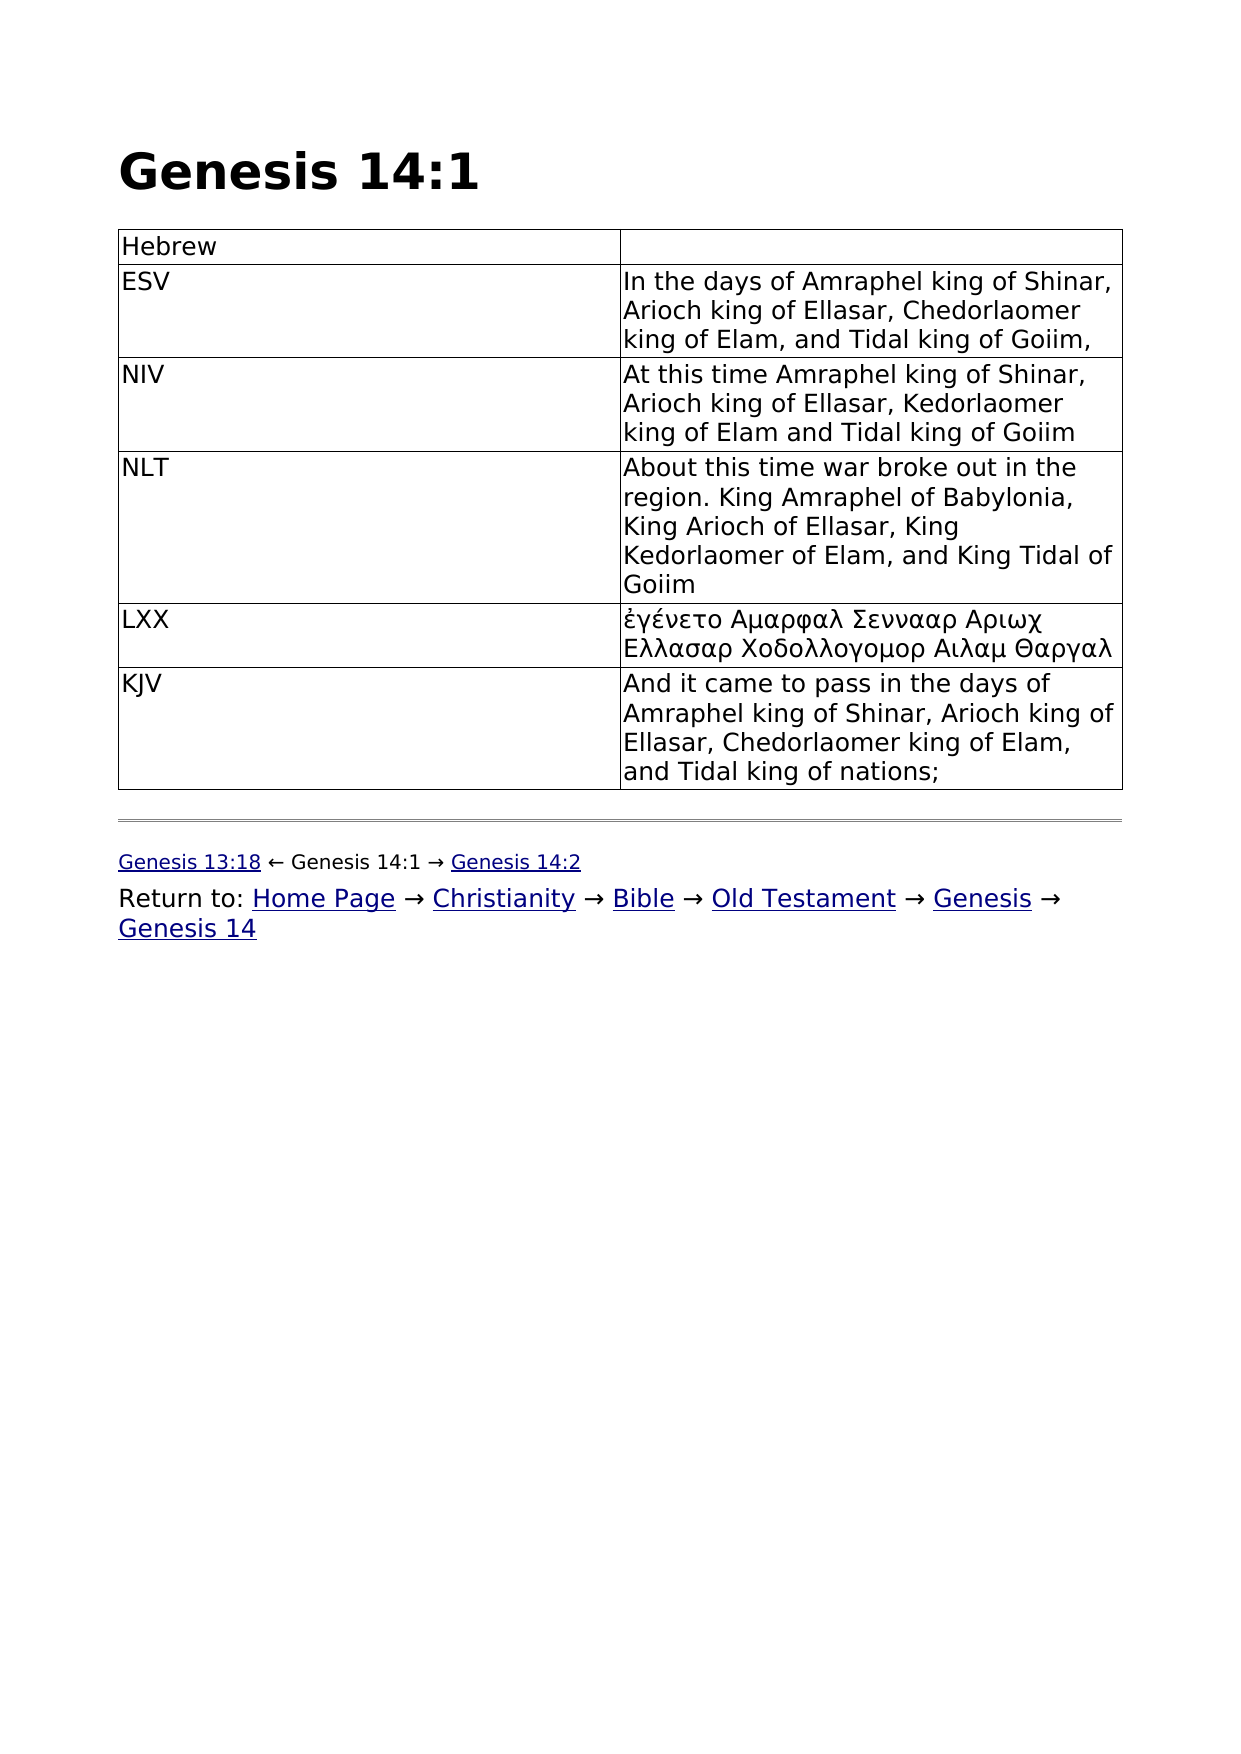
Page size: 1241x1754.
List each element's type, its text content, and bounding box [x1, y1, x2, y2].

table_cell NLT [119, 452, 620, 602]
table_cell At this time Amraphel king of Shinar, Arioch king of Ellasar, Kedorlaomer king of Elam and Tidal king of Goiim [621, 358, 1122, 451]
table_header Hebrew [119, 230, 620, 264]
table_cell In the days of Amraphel king of Shinar, Arioch king of Ellasar, Chedorlaomer king of Elam, and Tidal king of Goiim, [621, 265, 1122, 357]
table_cell ἐγένετο Αμαρφαλ Σεννααρ Αριωχ Ελλασαρ Χοδολλογομορ Αιλαμ Θαργαλ [621, 604, 1122, 667]
table_cell KJV [119, 668, 620, 789]
text Genesis 13:18 ← Genesis 14:1 → Genesis 14:2 [118, 851, 1122, 884]
table_cell About this time war broke out in the region. King Amraphel of Babylonia, King Arioch of Ellasar, King Kedorlaomer of Elam, and King Tidal of Goiim [621, 452, 1122, 602]
table_header [621, 230, 1122, 264]
table_cell ESV [119, 265, 620, 357]
table_cell LXX [119, 604, 620, 667]
table_cell NIV [119, 358, 620, 451]
table_cell And it came to pass in the days of Amraphel king of Shinar, Arioch king of Ellasar, Chedorlaomer king of Elam, and Tidal king of nations; [621, 668, 1122, 789]
text Return to: Home Page → Christianity → Bible → Old Testament → Genesis → Genesis 14 [118, 884, 1122, 943]
subtitle Genesis 14:1 [118, 143, 1122, 201]
